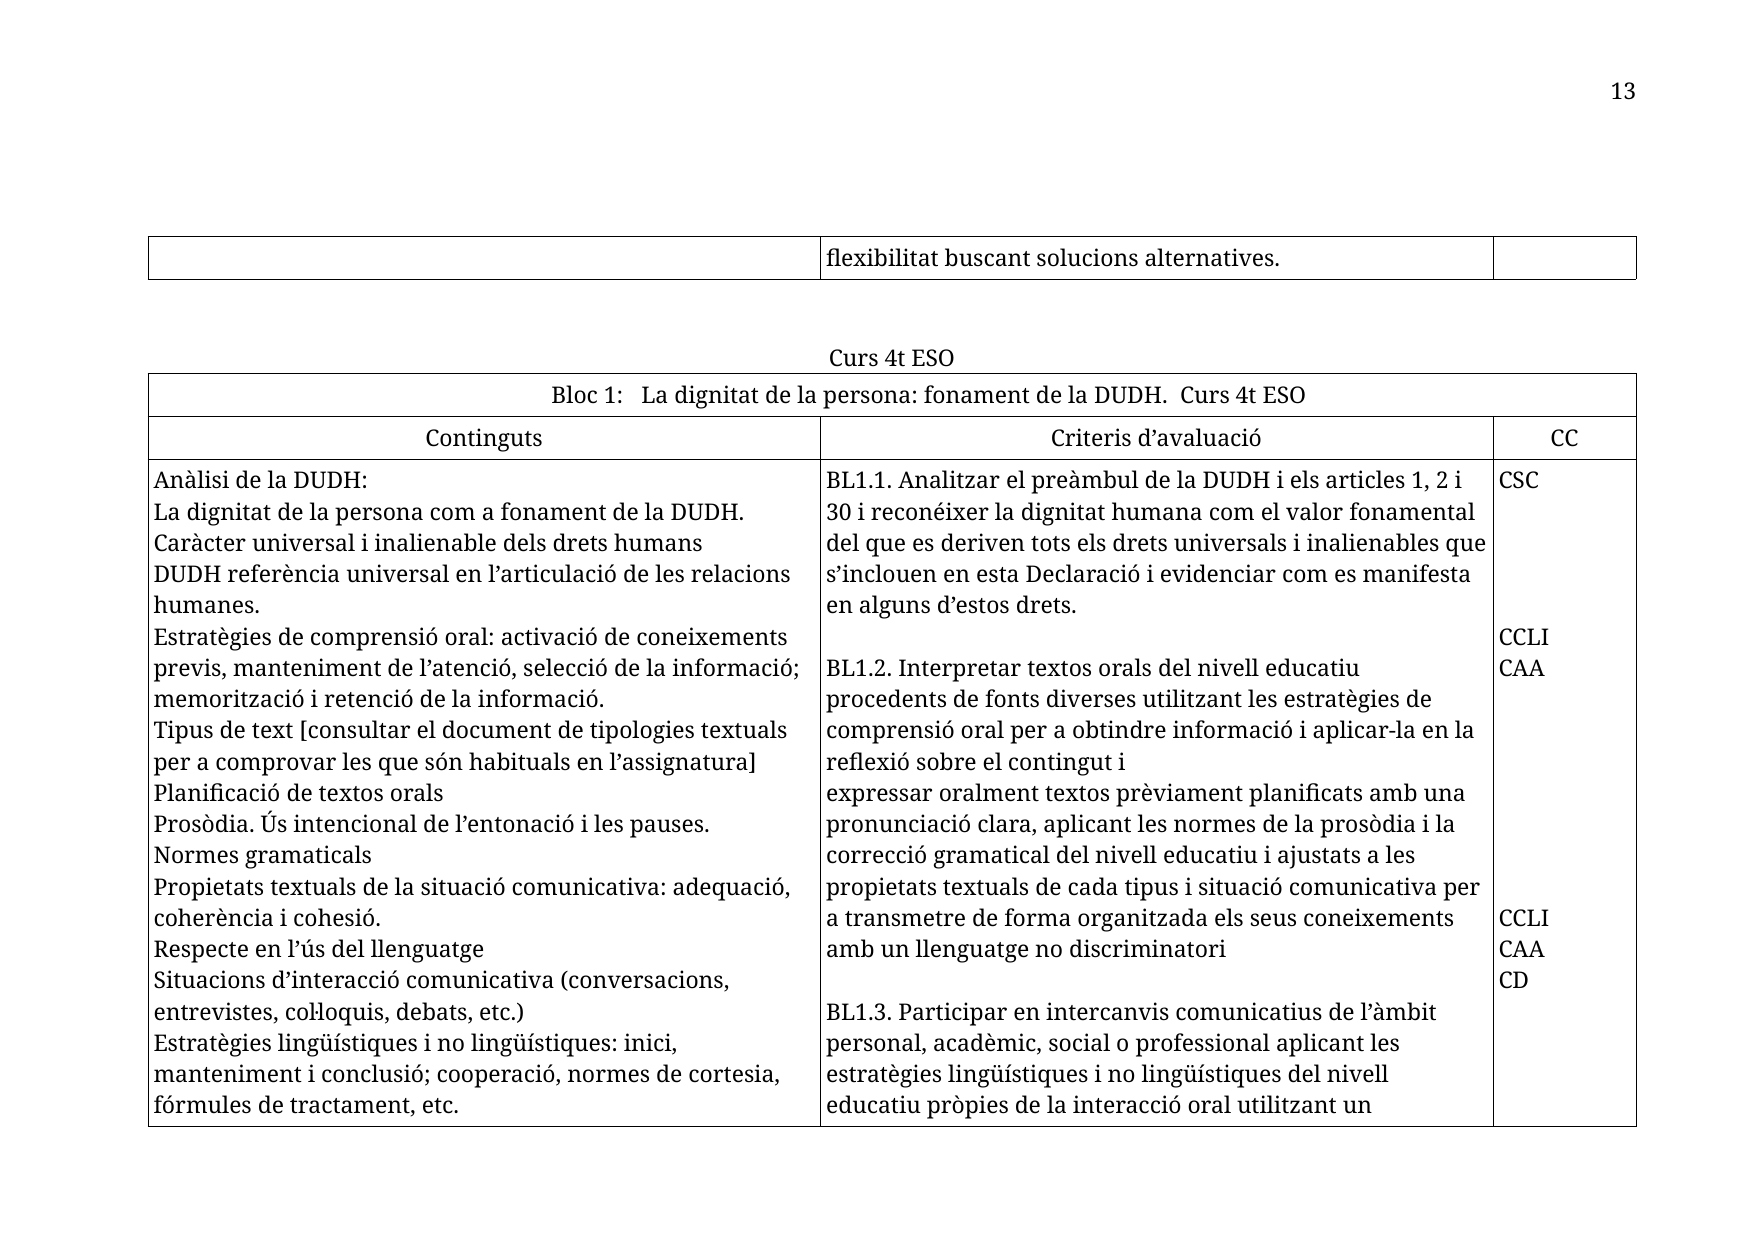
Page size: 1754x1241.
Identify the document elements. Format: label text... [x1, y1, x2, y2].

table_cell BL1.1. Analitzar el preàmbul de la DUDH i els articles 1, 2 i 30 i reconéixer la dignitat humana com el valor fonamental del que es deriven tots els drets universals i inalienables que s’inclouen en esta Declaració i evidenciar com es manifesta en alguns d’estos drets. BL1.2. Interpretar textos orals del nivell educatiu procedents de fonts diverses utilitzant les estratègies de comprensió oral per a obtindre informació i aplicar-la en la reflexió sobre el contingut i expressar oralment textos prèviament planificats amb una pronunciació clara, aplicant les normes de la prosòdia i la correcció gramatical del nivell educatiu i ajustats a les propietats textuals de cada tipus i situació comunicativa per a transmetre de forma organitzada els seus coneixements amb un llenguatge no discriminatori BL1.3. Participar en intercanvis comunicatius de l’àmbit personal, acadèmic, social o professional aplicant les estratègies lingüístiques i no lingüístiques del nivell educatiu pròpies de la interacció oral utilitzant un [821, 460, 1493, 1126]
table_cell Continguts [149, 417, 820, 458]
table_cell CC [1494, 417, 1636, 458]
table_cell Criteris d’avaluació [821, 417, 1493, 458]
table_cell Anàlisi de la DUDH: La dignitat de la persona com a fonament de la DUDH. Caràcter universal i inalienable dels drets humans DUDH referència universal en l’articulació de les relacions humanes. Estratègies de comprensió oral: activació de coneixements previs, manteniment de l’atenció, selecció de la informació; memorització i retenció de la informació. Tipus de text [consultar el document de tipologies textuals per a comprovar les que són habituals en l’assignatura] Planificació de textos orals Prosòdia. Ús intencional de l’entonació i les pauses. Normes gramaticals Propietats textuals de la situació comunicativa: adequació, coherència i cohesió. Respecte en l’ús del llenguatge Situacions d’interacció comunicativa (conversacions, entrevistes, col·loquis, debats, etc.) Estratègies lingüístiques i no lingüístiques: inici, manteniment i conclusió; cooperació, normes de cortesia, fórmules de tractament, etc. [149, 460, 820, 1126]
text Curs 4t ESO [148, 342, 1636, 373]
table_cell CSC CCLI CAA CCLI CAA CD [1494, 460, 1636, 1126]
table_header Bloc 1: La dignitat de la persona: fonament de la DUDH. Curs 4t ESO [149, 374, 1636, 416]
table_cell [1494, 237, 1636, 279]
table_cell flexibilitat buscant solucions alternatives. [821, 237, 1493, 279]
